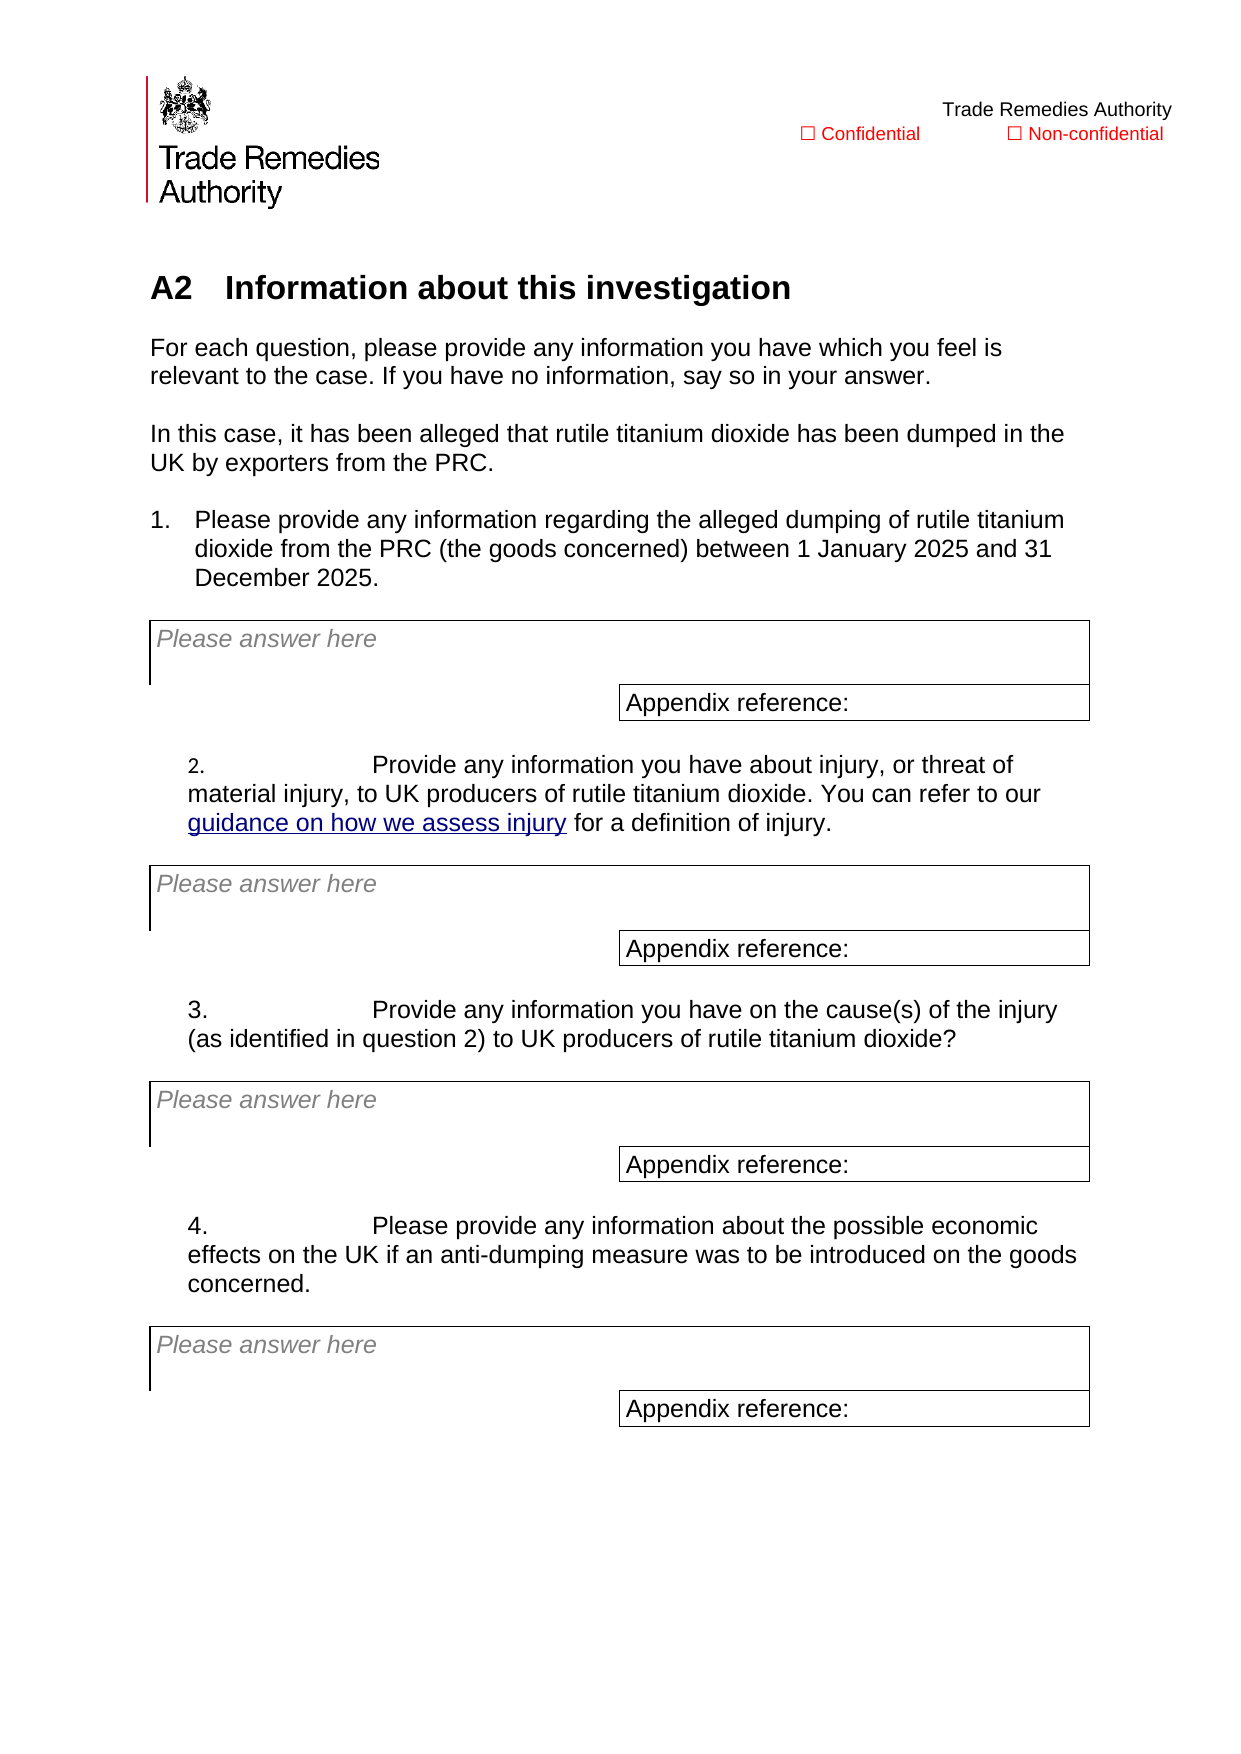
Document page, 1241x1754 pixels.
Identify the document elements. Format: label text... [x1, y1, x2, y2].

table_cell Appendix reference: [620, 1147, 1089, 1181]
text For each question, please provide any information you have which you feel is relevant to the case. If you have no information, say so in your answer. [150, 332, 1090, 390]
list Please provide any information about the possible economic effects on the UK if an anti-dumping measure was to be introduced on the goods concerned. [187, 1211, 1090, 1297]
table_header Please answer here [151, 866, 1089, 929]
list Provide any information you have about injury, or threat of material injury, to UK producers of rutile titanium dioxide. You can refer to our guidance on how we assess injury for a definition of injury. [187, 750, 1090, 836]
table_header Please answer here [151, 1082, 1089, 1146]
text In this case, it has been alleged that rutile titanium dioxide has been dumped in the UK by exporters from the PRC. [150, 419, 1090, 476]
list Provide any information you have on the cause(s) of the injury (as identified in question 2) to UK producers of rutile titanium dioxide? [187, 995, 1090, 1052]
table_header Please answer here [151, 621, 1089, 684]
list Please provide any information regarding the alleged dumping of rutile titanium dioxide from the PRC (the goods concerned) between 1 January 2025 and 31 December 2025. [150, 505, 1090, 591]
subtitle A2 Information about this investigation [150, 268, 1090, 306]
table_cell [150, 685, 619, 720]
table_cell [150, 1147, 619, 1181]
table_cell [150, 1391, 619, 1426]
table_cell Appendix reference: [620, 685, 1089, 720]
table_cell Appendix reference: [620, 1391, 1089, 1426]
table_header Please answer here [151, 1327, 1089, 1390]
table_cell Appendix reference: [620, 931, 1089, 965]
table_cell [150, 931, 619, 965]
